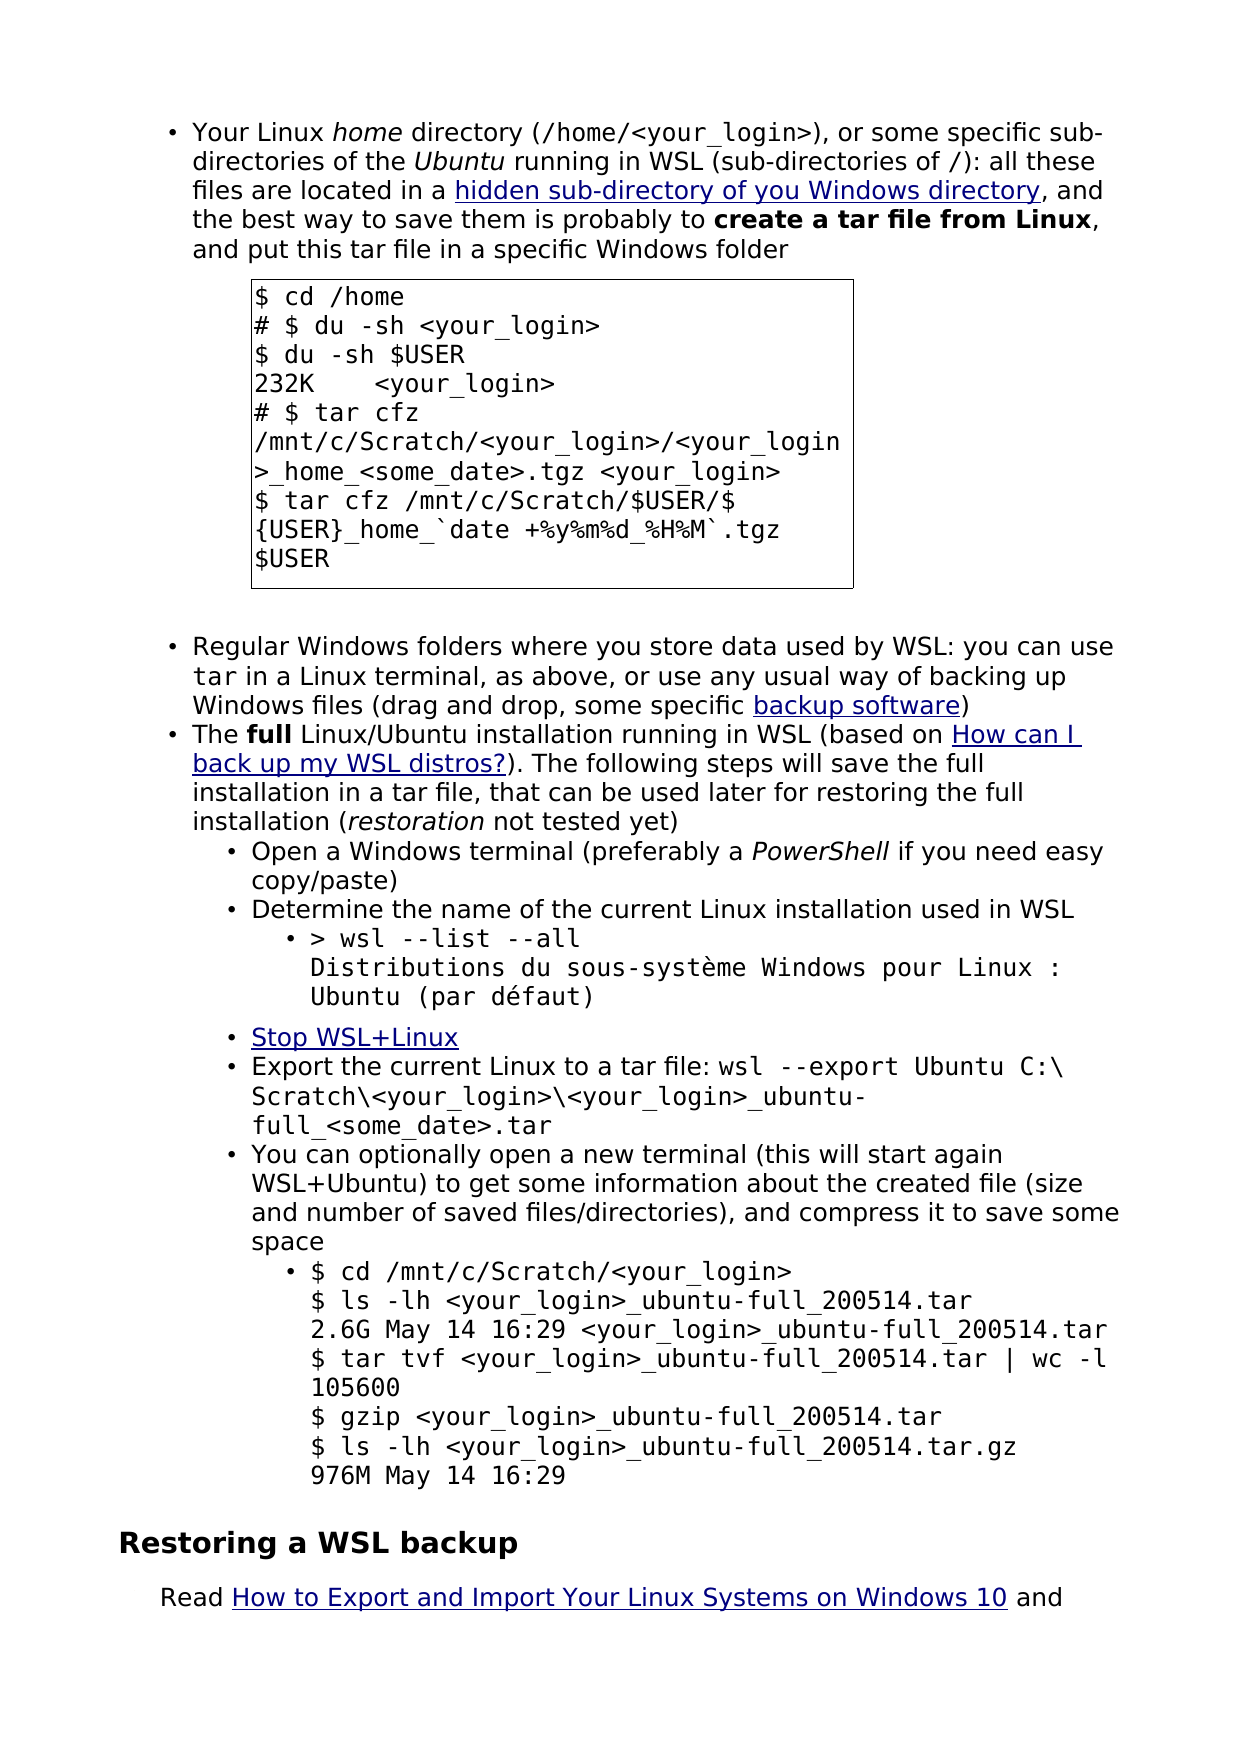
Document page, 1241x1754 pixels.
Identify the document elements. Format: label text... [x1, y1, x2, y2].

list Regular Windows folders where you store data used by WSL: you can use tar in a Linux terminal, as above, or use any usual way of backing up Windows files (drag and drop, some specific backup software) [177, 632, 1122, 720]
list Stop WSL+Linux [236, 1023, 1122, 1053]
table_header $ cd /home # $ du -sh <your_login> $ du -sh $USER 232K <your_login> # $ tar cfz /mnt/c/Scratch/<your_login>/<your_login>_home_<some_date>.tgz <your_login> $ tar cfz /mnt/c/Scratch/$USER/${USER}_home_`date +%y%m%d_%H%M`.tgz $USER [252, 280, 853, 588]
list Open a Windows terminal (preferably a PowerShell if you need easy copy/paste) [236, 837, 1122, 895]
text Read How to Export and Import Your Linux Systems on Windows 10 and [118, 1573, 1122, 1613]
list Export the current Linux to a tar file: wsl --export Ubuntu C:\Scratch\<your_login>\<your_login>_ubuntu-full_<some_date>.tar [236, 1053, 1122, 1140]
subtitle Restoring a WSL backup [118, 1527, 1122, 1561]
list You can optionally open a new terminal (this will start again WSL+Ubuntu) to get some information about the created file (size and number of saved files/directories), and compress it to save some space [236, 1140, 1122, 1257]
list Determine the name of the current Linux installation used in WSL [236, 895, 1122, 924]
list > wsl --list --all Distributions du sous-système Windows pour Linux : Ubuntu (par défaut) [295, 924, 1122, 1012]
list Your Linux home directory (/home/<your_login>), or some specific sub-directories of the Ubuntu running in WSL (sub-directories of /): all these files are located in a hidden sub-directory of you Windows directory, and the best way to save them is probably to create a tar file from Linux, and put this tar file in a specific Windows folder [177, 118, 1122, 264]
list $ cd /mnt/c/Scratch/<your_login> $ ls -lh <your_login>_ubuntu-full_200514.tar 2.6G May 14 16:29 <your_login>_ubuntu-full_200514.tar $ tar tvf <your_login>_ubuntu-full_200514.tar | wc -l 105600 $ gzip <your_login>_ubuntu-full_200514.tar $ ls -lh <your_login>_ubuntu-full_200514.tar.gz 976M May 14 16:29 [295, 1257, 1122, 1490]
list The full Linux/Ubuntu installation running in WSL (based on How can I back up my WSL distros?). The following steps will save the full installation in a tar file, that can be used later for restoring the full installation (restoration not tested yet) [177, 720, 1122, 837]
